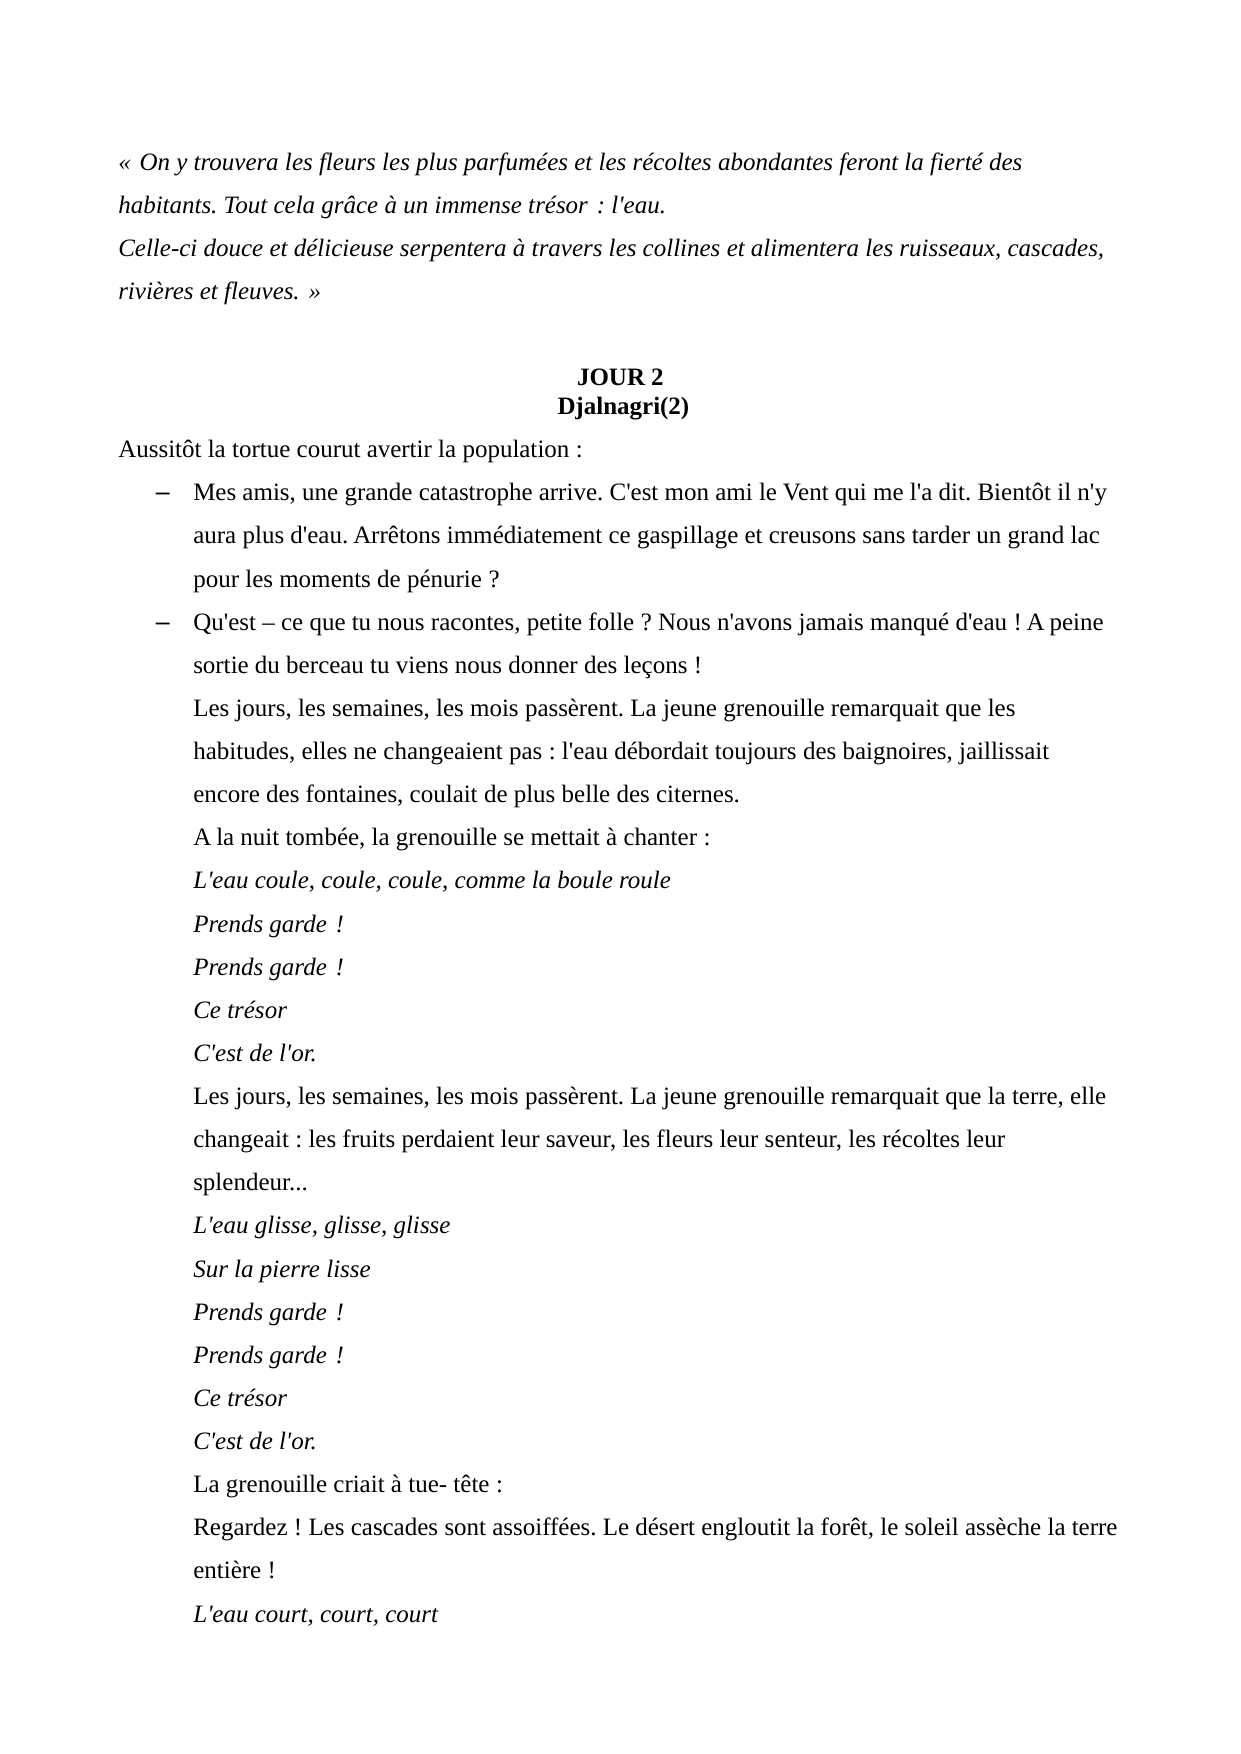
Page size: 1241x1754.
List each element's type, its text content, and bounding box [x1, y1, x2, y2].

list La grenouille criait à tue- tête : [156, 1469, 1122, 1498]
list Les jours, les semaines, les mois passèrent. La jeune grenouille remarquait que la terre, elle changeait : les fruits perdaient leur saveur, les fleurs leur senteur, les récoltes leur splendeur... [156, 1081, 1122, 1196]
list Prends garde ! [156, 909, 1122, 937]
list Prends garde ! [156, 1297, 1122, 1326]
text Aussitôt la tortue courut avertir la population : [118, 434, 1122, 463]
list C'est de l'or. [156, 1038, 1122, 1067]
list Qu'est – ce que tu nous racontes, petite folle ? Nous n'avons jamais manqué d'eau ! A peine sortie du berceau tu viens nous donner des leçons ! [156, 607, 1122, 679]
list A la nuit tombée, la grenouille se mettait à chanter : [156, 822, 1122, 851]
text JOUR 2 [118, 362, 1122, 391]
text « On y trouvera les fleurs les plus parfumées et les récoltes abondantes feront la fierté des habitants. Tout cela grâce à un immense trésor : l'eau. [118, 147, 1122, 219]
list Mes amis, une grande catastrophe arrive. C'est mon ami le Vent qui me l'a dit. Bientôt il n'y aura plus d'eau. Arrêtons immédiatement ce gaspillage et creusons sans tarder un grand lac pour les moments de pénurie ? [156, 477, 1122, 592]
list Prends garde ! [156, 952, 1122, 981]
list Prends garde ! [156, 1340, 1122, 1369]
list L'eau coule, coule, coule, comme la boule roule [156, 866, 1122, 894]
list Ce trésor [156, 995, 1122, 1024]
list Sur la pierre lisse [156, 1254, 1122, 1282]
list C'est de l'or. [156, 1426, 1122, 1455]
list Regardez ! Les cascades sont assoiffées. Le désert engloutit la forêt, le soleil assèche la terre entière ! [156, 1512, 1122, 1584]
text Djalnagri(2) [118, 391, 1122, 420]
text Celle-ci douce et délicieuse serpentera à travers les collines et alimentera les ruisseaux, cascades, rivières et fleuves. » [118, 233, 1122, 305]
list Ce trésor [156, 1383, 1122, 1412]
list L'eau glisse, glisse, glisse [156, 1211, 1122, 1239]
list L'eau court, court, court [156, 1599, 1122, 1627]
list Les jours, les semaines, les mois passèrent. La jeune grenouille remarquait que les habitudes, elles ne changeaient pas : l'eau débordait toujours des baignoires, jaillissait encore des fontaines, coulait de plus belle des citernes. [156, 693, 1122, 808]
